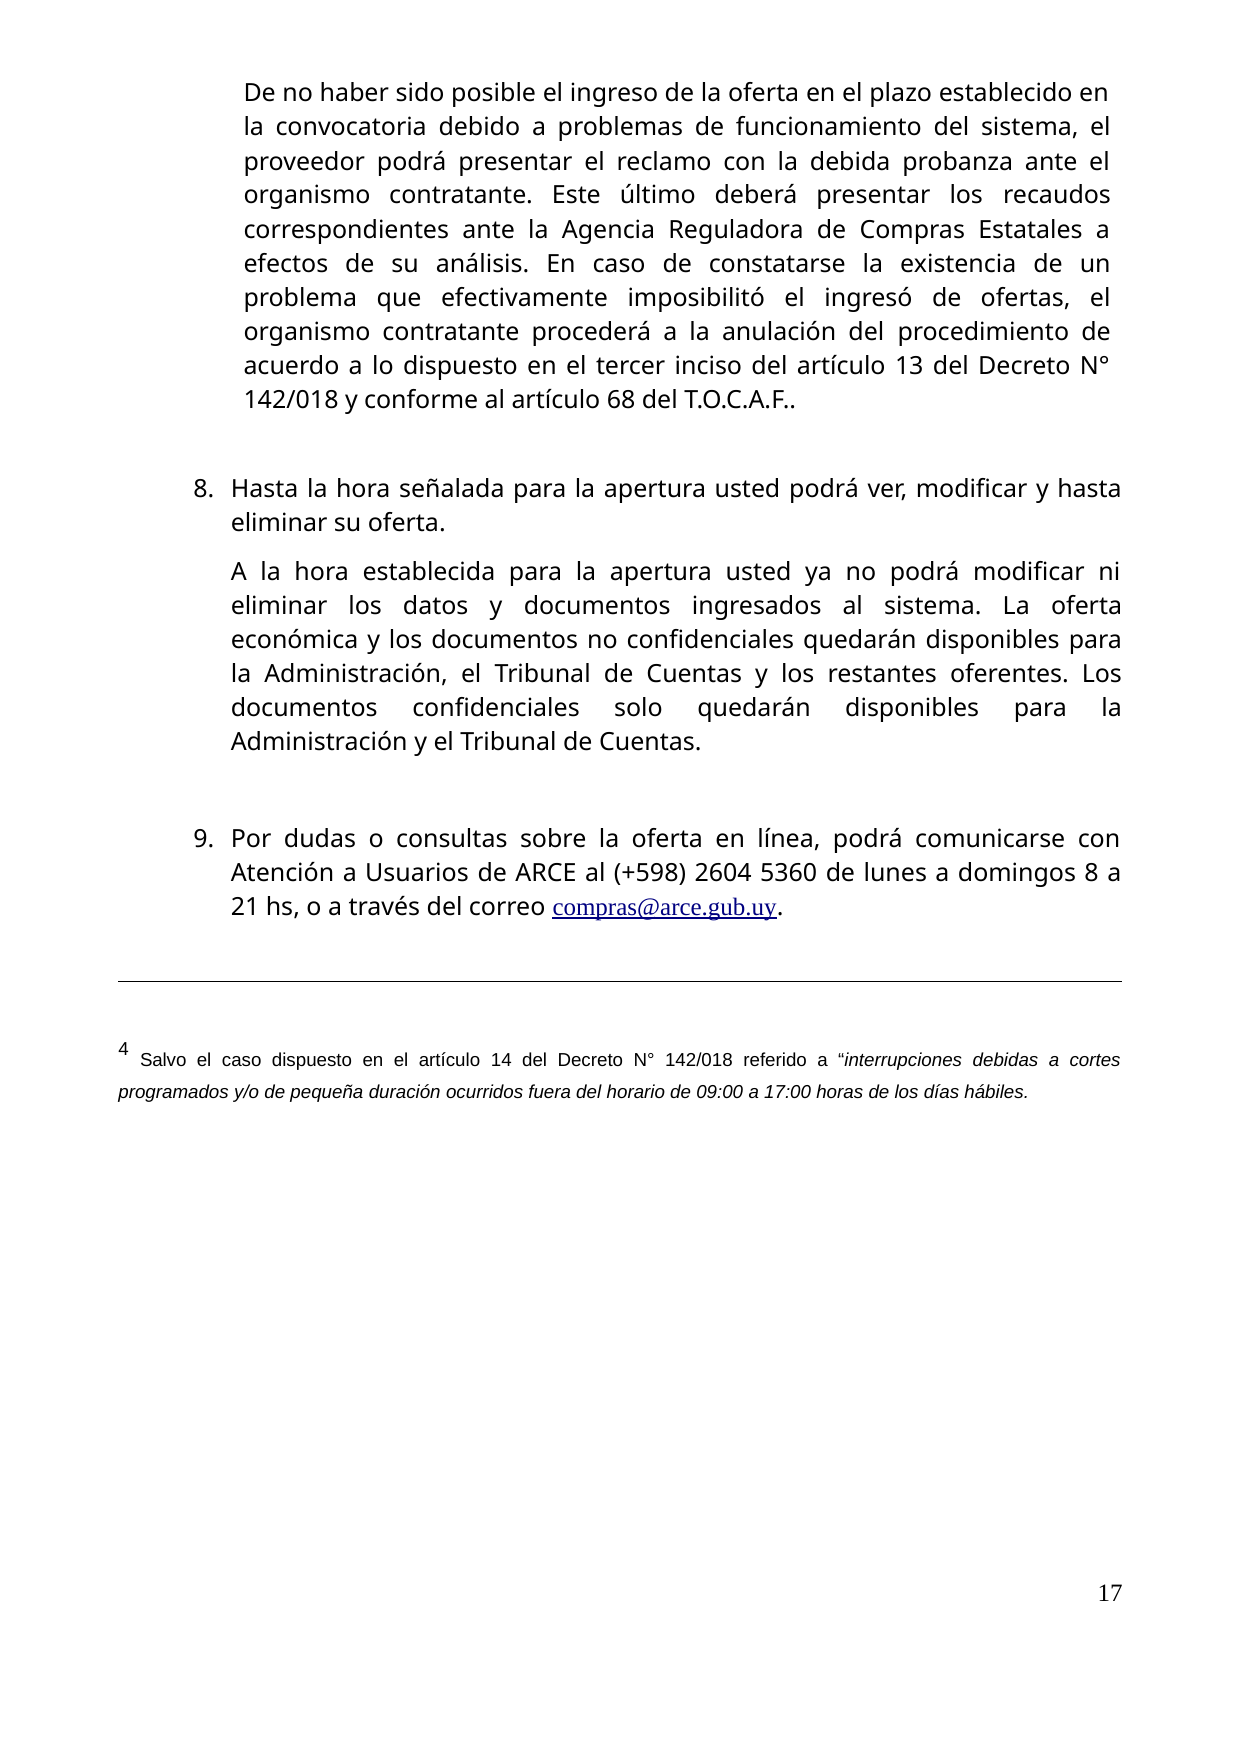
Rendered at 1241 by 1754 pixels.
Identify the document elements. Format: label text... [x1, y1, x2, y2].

list Por dudas o consultas sobre la oferta en línea, podrá comunicarse con Atención a Usuarios de ARCE al (+598) 2604 5360 de lunes a domingos 8 a 21 hs, o a través del correo compras@arce.gub.uy. [193, 821, 1122, 923]
list Hasta la hora señalada para la apertura usted podrá ver, modificar y hasta eliminar su oferta. [193, 471, 1122, 539]
text De no haber sido posible el ingreso de la oferta en el plazo establecido en la convocatoria debido a problemas de funcionamiento del sistema, el proveedor podrá presentar el reclamo con la debida probanza ante el organismo contratante. Este último deberá presentar los recaudos correspondientes ante la Agencia Reguladora de Compras Estatales a efectos de su análisis. En caso de constatarse la existencia de un problema que efectivamente imposibilitó el ingresó de ofertas, el organismo contratante procederá a la anulación del procedimiento de acuerdo a lo dispuesto en el tercer inciso del artículo 13 del Decreto N° 142/018 y conforme al artículo 68 del T.O.C.A.F.. [243, 75, 1111, 416]
text A la hora establecida para la apertura usted ya no podrá modificar ni eliminar los datos y documentos ingresados al sistema. La oferta económica y los documentos no confidenciales quedarán disponibles para la Administración, el Tribunal de Cuentas y los restantes oferentes. Los documentos confidenciales solo quedarán disponibles para la Administración y el Tribunal de Cuentas. [231, 553, 1122, 758]
text 4 Salvo el caso dispuesto en el artículo 14 del Decreto N° 142/018 referido a “interrupciones debidas a cortes programados y/o de pequeña duración ocurridos fuera del horario de 09:00 a 17:00 horas de los días hábiles. [118, 1034, 1122, 1103]
